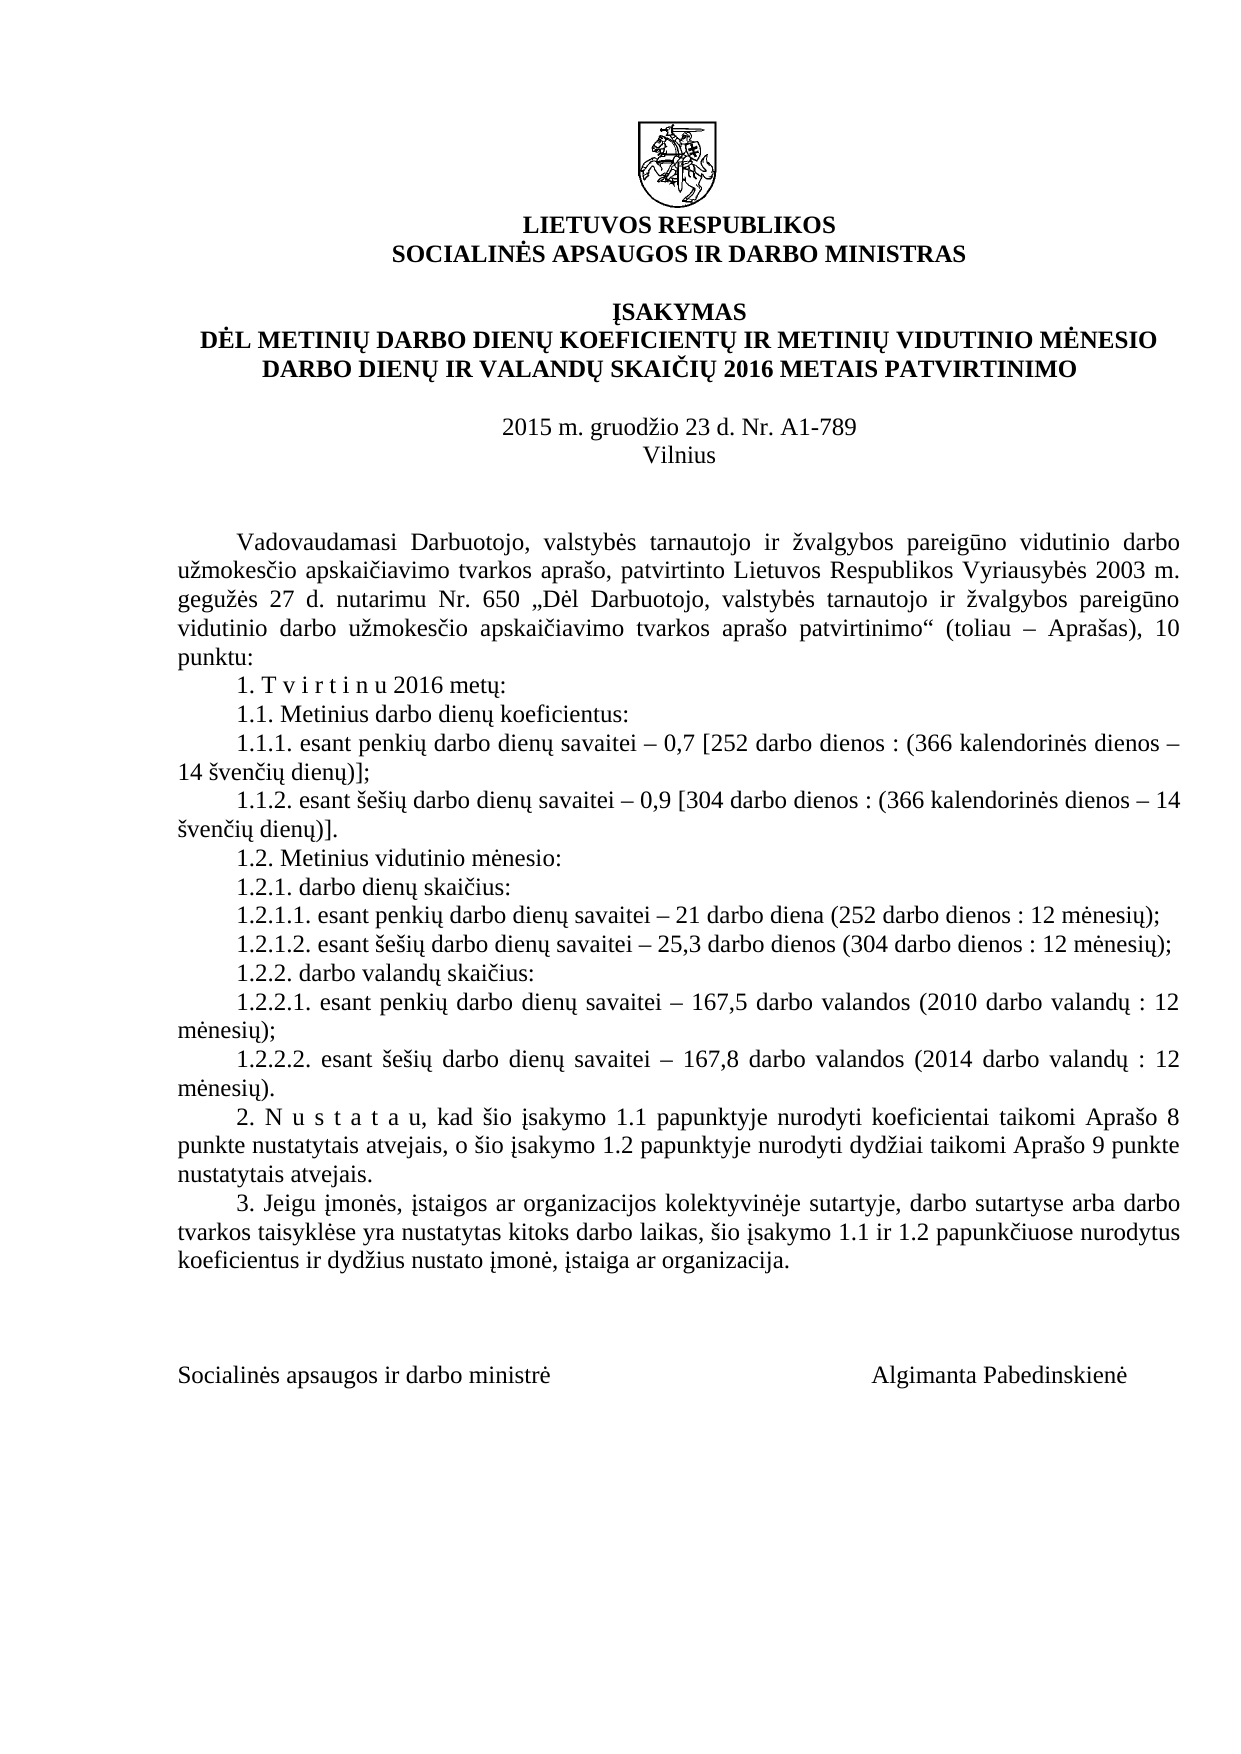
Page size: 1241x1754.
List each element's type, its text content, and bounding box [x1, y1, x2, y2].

text 1.2.1.2. esant šešių darbo dienų savaitei – 25,3 darbo dienos (304 darbo dienos : 12 mėnesių); [177, 929, 1181, 958]
text 1.2.2.1. esant penkių darbo dienų savaitei – 167,5 darbo valandos (2010 darbo valandų : 12 mėnesių); [177, 987, 1181, 1044]
text 1. T v i r t i n u 2016 metų: [177, 670, 1181, 699]
text 2015 m. gruodžio 23 d. Nr. A1-789 [177, 412, 1181, 440]
text Vilnius [177, 440, 1181, 469]
text 1.2.1.1. esant penkių darbo dienų savaitei – 21 darbo diena (252 darbo dienos : 12 mėnesių); [177, 900, 1181, 929]
text 2. N u s t a t a u, kad šio įsakymo 1.1 papunktyje nurodyti koeficientai taikomi Aprašo 8 punkte nustatytais atvejais, o šio įsakymo 1.2 papunktyje nurodyti dydžiai taikomi Aprašo 9 punkte nustatytais atvejais. [177, 1102, 1181, 1188]
text ĮSAKYMAS [177, 297, 1181, 325]
text 1.2.1. darbo dienų skaičius: [177, 872, 1181, 900]
text 1.2.2.2. esant šešių darbo dienų savaitei – 167,8 darbo valandos (2014 darbo valandų : 12 mėnesių). [177, 1044, 1181, 1102]
text 1.1.2. esant šešių darbo dienų savaitei – 0,9 [304 darbo dienos : (366 kalendorinės dienos – 14 švenčių dienų)]. [177, 785, 1181, 843]
text 1.2. Metinius vidutinio mėnesio: [177, 843, 1181, 872]
text 1.1.1. esant penkių darbo dienų savaitei – 0,7 [252 darbo dienos : (366 kalendorinės dienos – 14 švenčių dienų)]; [177, 728, 1181, 785]
text DĖL METINIŲ DARBO DIENŲ KOEFICIENTŲ IR METINIŲ VIDUTINIO MĖNESIO DARBO DIENŲ IR VALANDŲ SKAIČIŲ 2016 METAIS PATVIRTINIMO [177, 325, 1181, 383]
text LIETUVOS RESPUBLIKOS [177, 210, 1181, 239]
text 1.1. Metinius darbo dienų koeficientus: [177, 699, 1181, 728]
text SOCIALINĖS APSAUGOS IR DARBO MINISTRAS [177, 239, 1181, 268]
text Vadovaudamasi Darbuotojo, valstybės tarnautojo ir žvalgybos pareigūno vidutinio darbo užmokesčio apskaičiavimo tvarkos aprašo, patvirtinto Lietuvos Respublikos Vyriausybės 2003 m. gegužės 27 d. nutarimu Nr. 650 „Dėl Darbuotojo, valstybės tarnautojo ir žvalgybos pareigūno vidutinio darbo užmokesčio apskaičiavimo tvarkos aprašo patvirtinimo“ (toliau – Aprašas), 10 punktu: [177, 527, 1181, 670]
text Socialinės apsaugos ir darbo ministrė Algimanta Pabedinskienė [177, 1360, 1181, 1389]
text 3. Jeigu įmonės, įstaigos ar organizacijos kolektyvinėje sutartyje, darbo sutartyse arba darbo tvarkos taisyklėse yra nustatytas kitoks darbo laikas, šio įsakymo 1.1 ir 1.2 papunkčiuose nurodytus koeficientus ir dydžius nustato įmonė, įstaiga ar organizacija. [177, 1188, 1181, 1274]
text 1.2.2. darbo valandų skaičius: [177, 958, 1181, 987]
